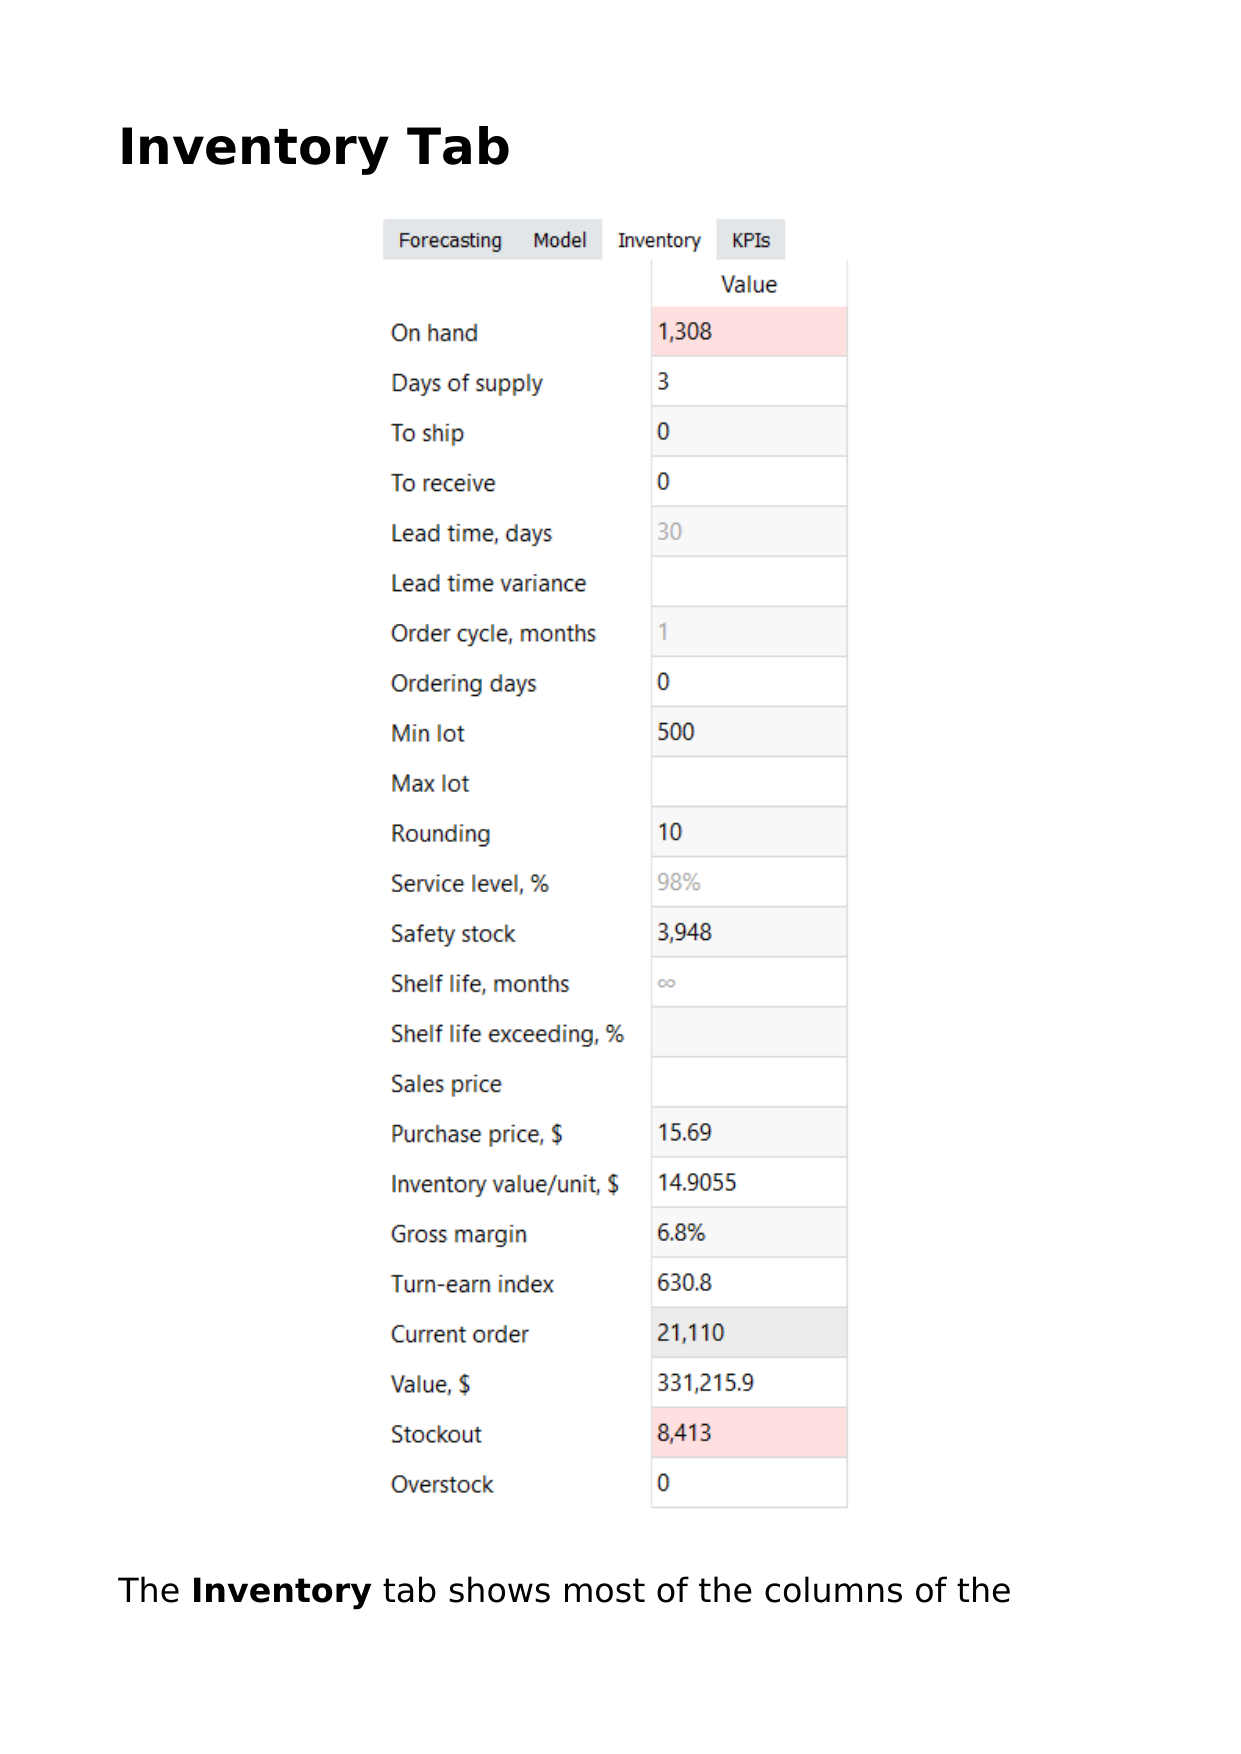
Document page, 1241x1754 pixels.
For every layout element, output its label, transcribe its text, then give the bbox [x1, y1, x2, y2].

text The Inventory tab shows most of the columns of the [118, 1571, 1122, 1610]
picture [363, 188, 878, 1521]
subtitle Inventory Tab [118, 118, 1122, 176]
